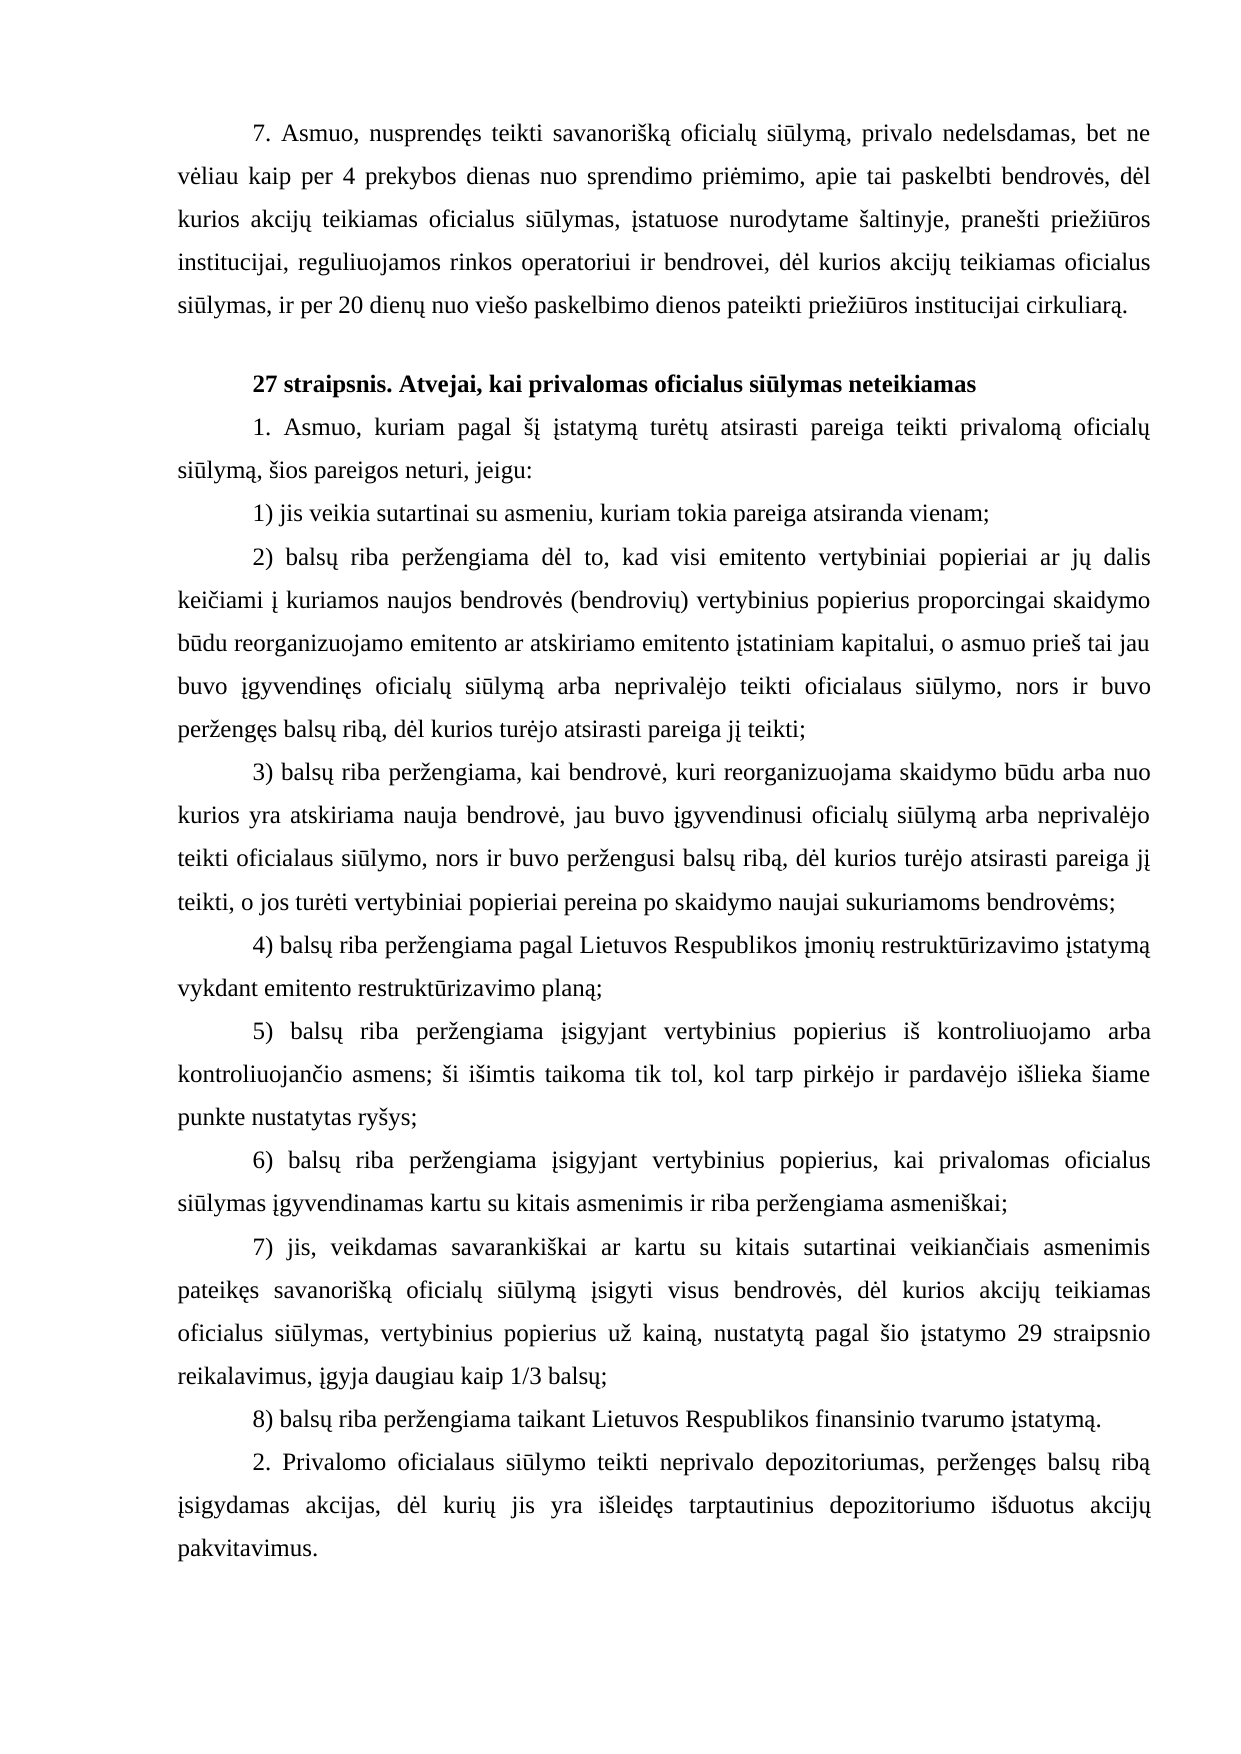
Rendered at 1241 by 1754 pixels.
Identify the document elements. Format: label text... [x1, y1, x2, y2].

text 1. Asmuo, kuriam pagal šį įstatymą turėtų atsirasti pareiga teikti privalomą oficialų siūlymą, šios pareigos neturi, jeigu: [177, 412, 1152, 484]
text 8) balsų riba peržengiama taikant Lietuvos Respublikos finansinio tvarumo įstatymą. [177, 1404, 1152, 1433]
text 2) balsų riba peržengiama dėl to, kad visi emitento vertybiniai popieriai ar jų dalis keičiami į kuriamos naujos bendrovės (bendrovių) vertybinius popierius proporcingai skaidymo būdu reorganizuojamo emitento ar atskiriamo emitento įstatiniam kapitalui, o asmuo prieš tai jau buvo įgyvendinęs oficialų siūlymą arba neprivalėjo teikti oficialaus siūlymo, nors ir buvo peržengęs balsų ribą, dėl kurios turėjo atsirasti pareiga jį teikti; [177, 542, 1152, 743]
text 5) balsų riba peržengiama įsigyjant vertybinius popierius iš kontroliuojamo arba kontroliuojančio asmens; ši išimtis taikoma tik tol, kol tarp pirkėjo ir pardavėjo išlieka šiame punkte nustatytas ryšys; [177, 1016, 1152, 1131]
text 27 straipsnis. Atvejai, kai privalomas oficialus siūlymas neteikiamas [177, 369, 1152, 398]
text 1) jis veikia sutartinai su asmeniu, kuriam tokia pareiga atsiranda vienam; [177, 498, 1152, 527]
text 4) balsų riba peržengiama pagal Lietuvos Respublikos įmonių restruktūrizavimo įstatymą vykdant emitento restruktūrizavimo planą; [177, 930, 1152, 1002]
text 6) balsų riba peržengiama įsigyjant vertybinius popierius, kai privalomas oficialus siūlymas įgyvendinamas kartu su kitais asmenimis ir riba peržengiama asmeniškai; [177, 1145, 1152, 1217]
text 7. Asmuo, nusprendęs teikti savanorišką oficialų siūlymą, privalo nedelsdamas, bet ne vėliau kaip per 4 prekybos dienas nuo sprendimo priėmimo, apie tai paskelbti bendrovės, dėl kurios akcijų teikiamas oficialus siūlymas, įstatuose nurodytame šaltinyje, pranešti priežiūros institucijai, reguliuojamos rinkos operatoriui ir bendrovei, dėl kurios akcijų teikiamas oficialus siūlymas, ir per 20 dienų nuo viešo paskelbimo dienos pateikti priežiūros institucijai cirkuliarą. [177, 118, 1152, 319]
text 7) jis, veikdamas savarankiškai ar kartu su kitais sutartinai veikiančiais asmenimis pateikęs savanorišką oficialų siūlymą įsigyti visus bendrovės, dėl kurios akcijų teikiamas oficialus siūlymas, vertybinius popierius už kainą, nustatytą pagal šio įstatymo 29 straipsnio reikalavimus, įgyja daugiau kaip 1/3 balsų; [177, 1232, 1152, 1390]
text 2. Privalomo oficialaus siūlymo teikti neprivalo depozitoriumas, peržengęs balsų ribą įsigydamas akcijas, dėl kurių jis yra išleidęs tarptautinius depozitoriumo išduotus akcijų pakvitavimus. [177, 1447, 1152, 1562]
text 3) balsų riba peržengiama, kai bendrovė, kuri reorganizuojama skaidymo būdu arba nuo kurios yra atskiriama nauja bendrovė, jau buvo įgyvendinusi oficialų siūlymą arba neprivalėjo teikti oficialaus siūlymo, nors ir buvo peržengusi balsų ribą, dėl kurios turėjo atsirasti pareiga jį teikti, o jos turėti vertybiniai popieriai pereina po skaidymo naujai sukuriamoms bendrovėms; [177, 757, 1152, 915]
